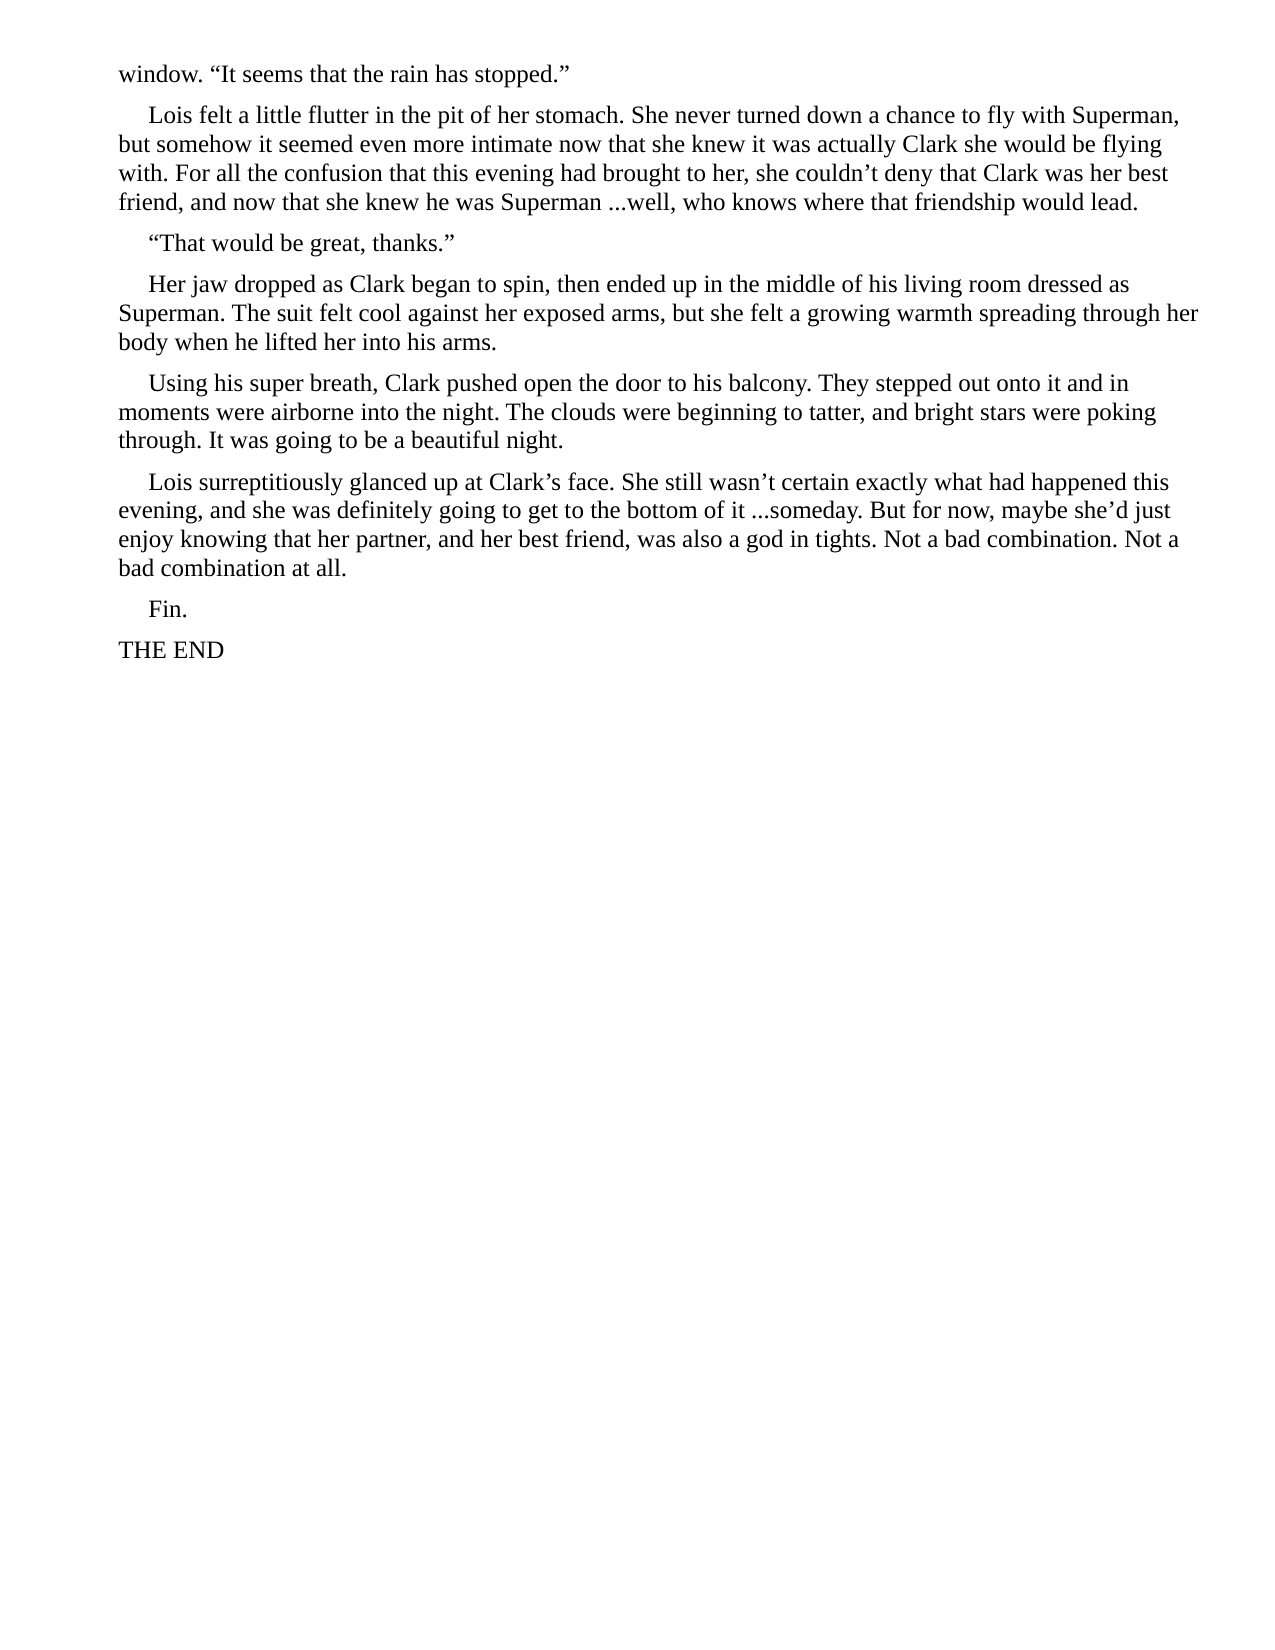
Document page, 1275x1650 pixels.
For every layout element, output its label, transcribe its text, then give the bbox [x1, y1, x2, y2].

text Her jaw dropped as Clark began to spin, then ended up in the middle of his living room dressed as Superman. The suit felt cool against her exposed arms, but she felt a growing warmth spreading through her body when he lifted her into his arms. [118, 269, 1216, 355]
text Using his super breath, Clark pushed open the door to his balcony. They stepped out onto it and in moments were airborne into the night. The clouds were beginning to tatter, and bright stars were poking through. It was going to be a beautiful night. [118, 368, 1216, 454]
text Lois felt a little flutter in the pit of her stomach. She never turned down a chance to fly with Superman, but somehow it seemed even more intimate now that she knew it was actually Clark she would be flying with. For all the confusion that this evening had brought to her, she couldn’t deny that Clark was her best friend, and now that she knew he was Superman ...well, who knows where that friendship would lead. [118, 100, 1216, 215]
text Lois surreptitiously glanced up at Clark’s face. She still wasn’t certain exactly what had happened this evening, and she was definitely going to get to the bottom of it ...someday. But for now, maybe she’d just enjoy knowing that her partner, and her best friend, was also a god in tights. Not a bad combination. Not a bad combination at all. [118, 467, 1216, 582]
text “That would be great, thanks.” [118, 228, 1216, 257]
text THE END [118, 635, 1216, 664]
text window. “It seems that the rain has stopped.” [118, 59, 1216, 88]
text Fin. [118, 594, 1216, 623]
